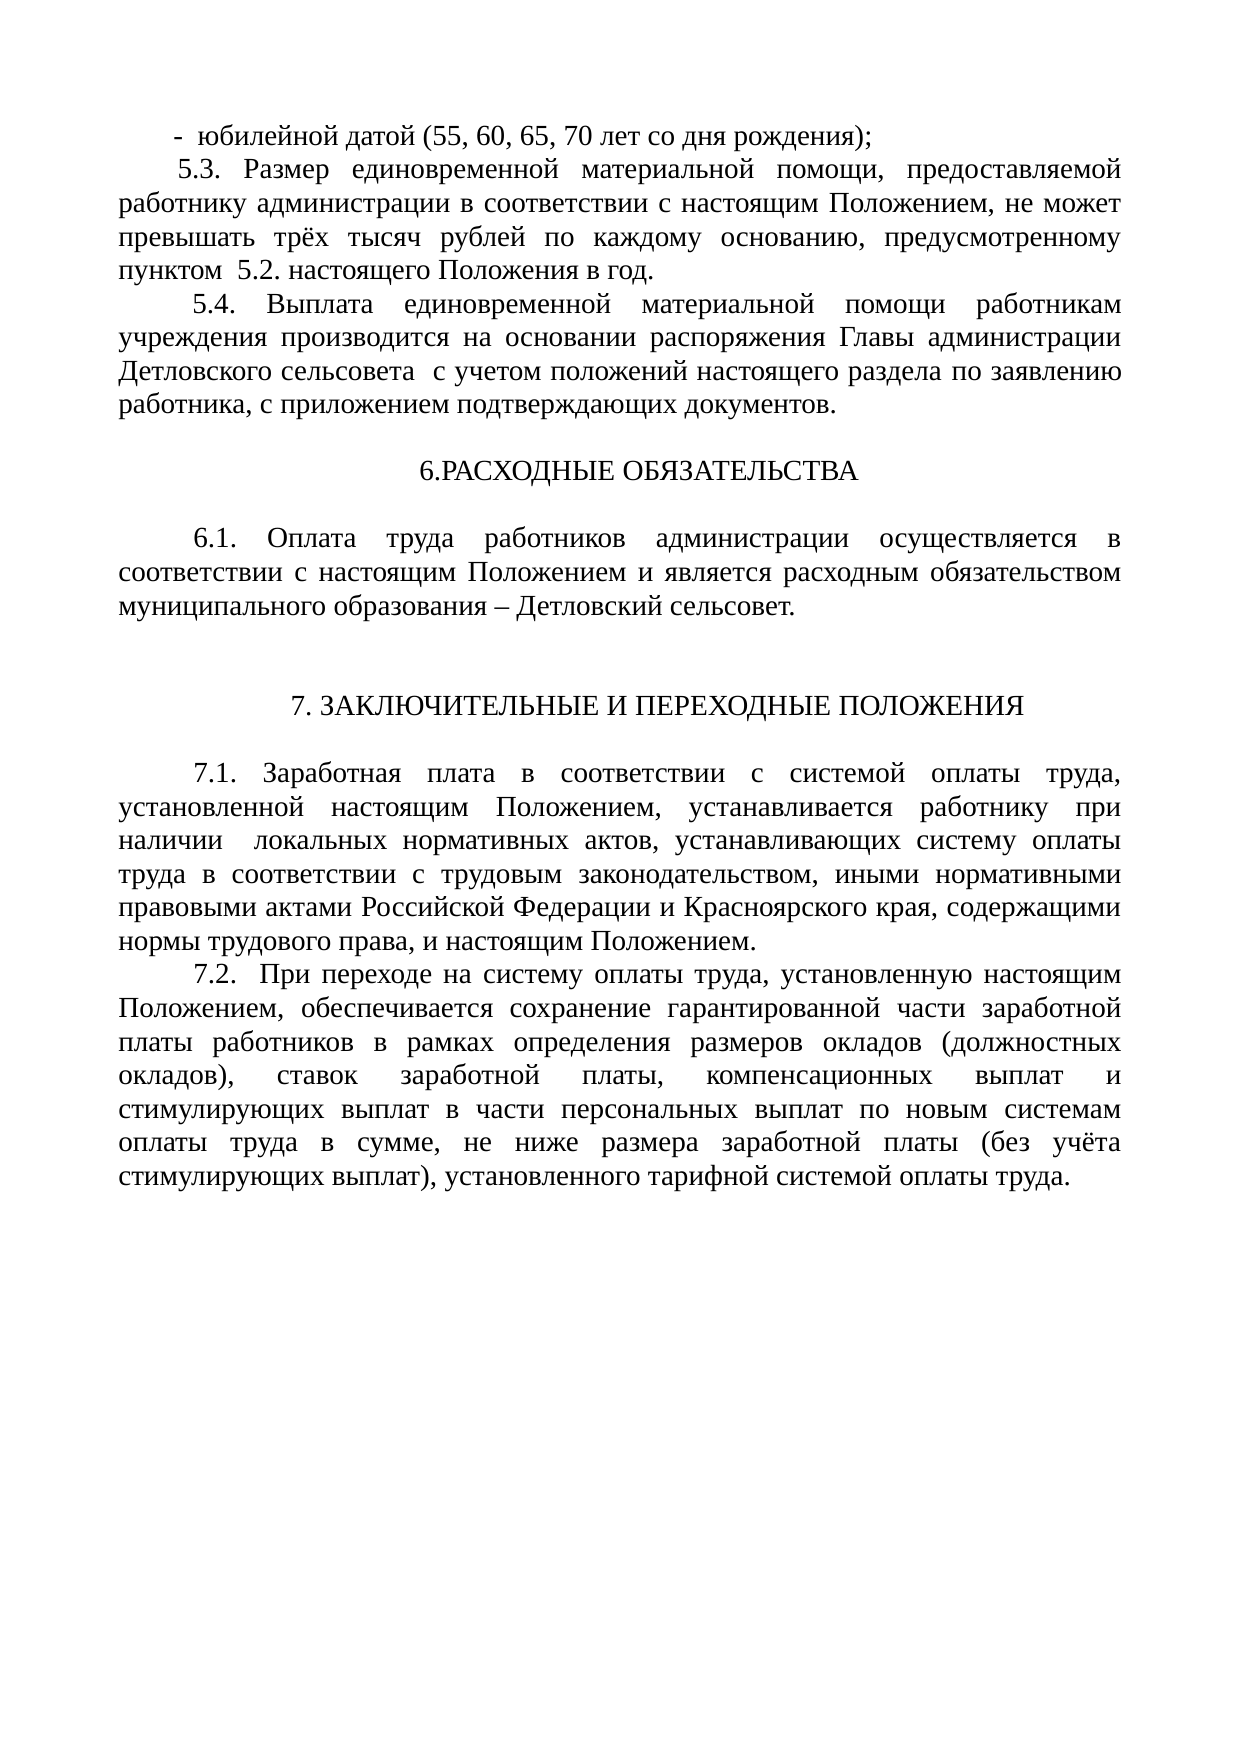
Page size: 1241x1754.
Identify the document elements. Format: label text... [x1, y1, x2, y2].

text 5.3. Размер единовременной материальной помощи, предоставляемой работнику администрации в соответствии с настоящим Положением, не может превышать трёх тысяч рублей по каждому основанию, предусмотренному пунктом 5.2. настоящего Положения в год. [118, 152, 1122, 286]
text - юбилейной датой (55, 60, 65, 70 лет со дня рождения); [122, 118, 1122, 152]
text 6.1. Оплата труда работников администрации осуществляется в соответствии с настоящим Положением и является расходным обязательством муниципального образования – Детловский сельсовет. [118, 521, 1122, 621]
text 7. ЗАКЛЮЧИТЕЛЬНЫЕ И ПЕРЕХОДНЫЕ ПОЛОЖЕНИЯ [118, 688, 1122, 722]
text 7.1. Заработная плата в соответствии с системой оплаты труда, установленной настоящим Положением, устанавливается работнику при наличии локальных нормативных актов, устанавливающих систему оплаты труда в соответствии с трудовым законодательством, иными нормативными правовыми актами Российской Федерации и Красноярского края, содержащими нормы трудового права, и настоящим Положением. [118, 755, 1122, 957]
text 7.2. При переходе на систему оплаты труда, установленную настоящим Положением, обеспечивается сохранение гарантированной части заработной платы работников в рамках определения размеров окладов (должностных окладов), ставок заработной платы, компенсационных выплат и стимулирующих выплат в части персональных выплат по новым системам оплаты труда в сумме, не ниже размера заработной платы (без учёта стимулирующих выплат), установленного тарифной системой оплаты труда. [118, 957, 1122, 1191]
text 5.4. Выплата единовременной материальной помощи работникам учреждения производится на основании распоряжения Главы администрации Детловского сельсовета с учетом положений настоящего раздела по заявлению работника, с приложением подтверждающих документов. [118, 286, 1122, 420]
text 6.РАСХОДНЫЕ ОБЯЗАТЕЛЬСТВА [193, 453, 1122, 487]
